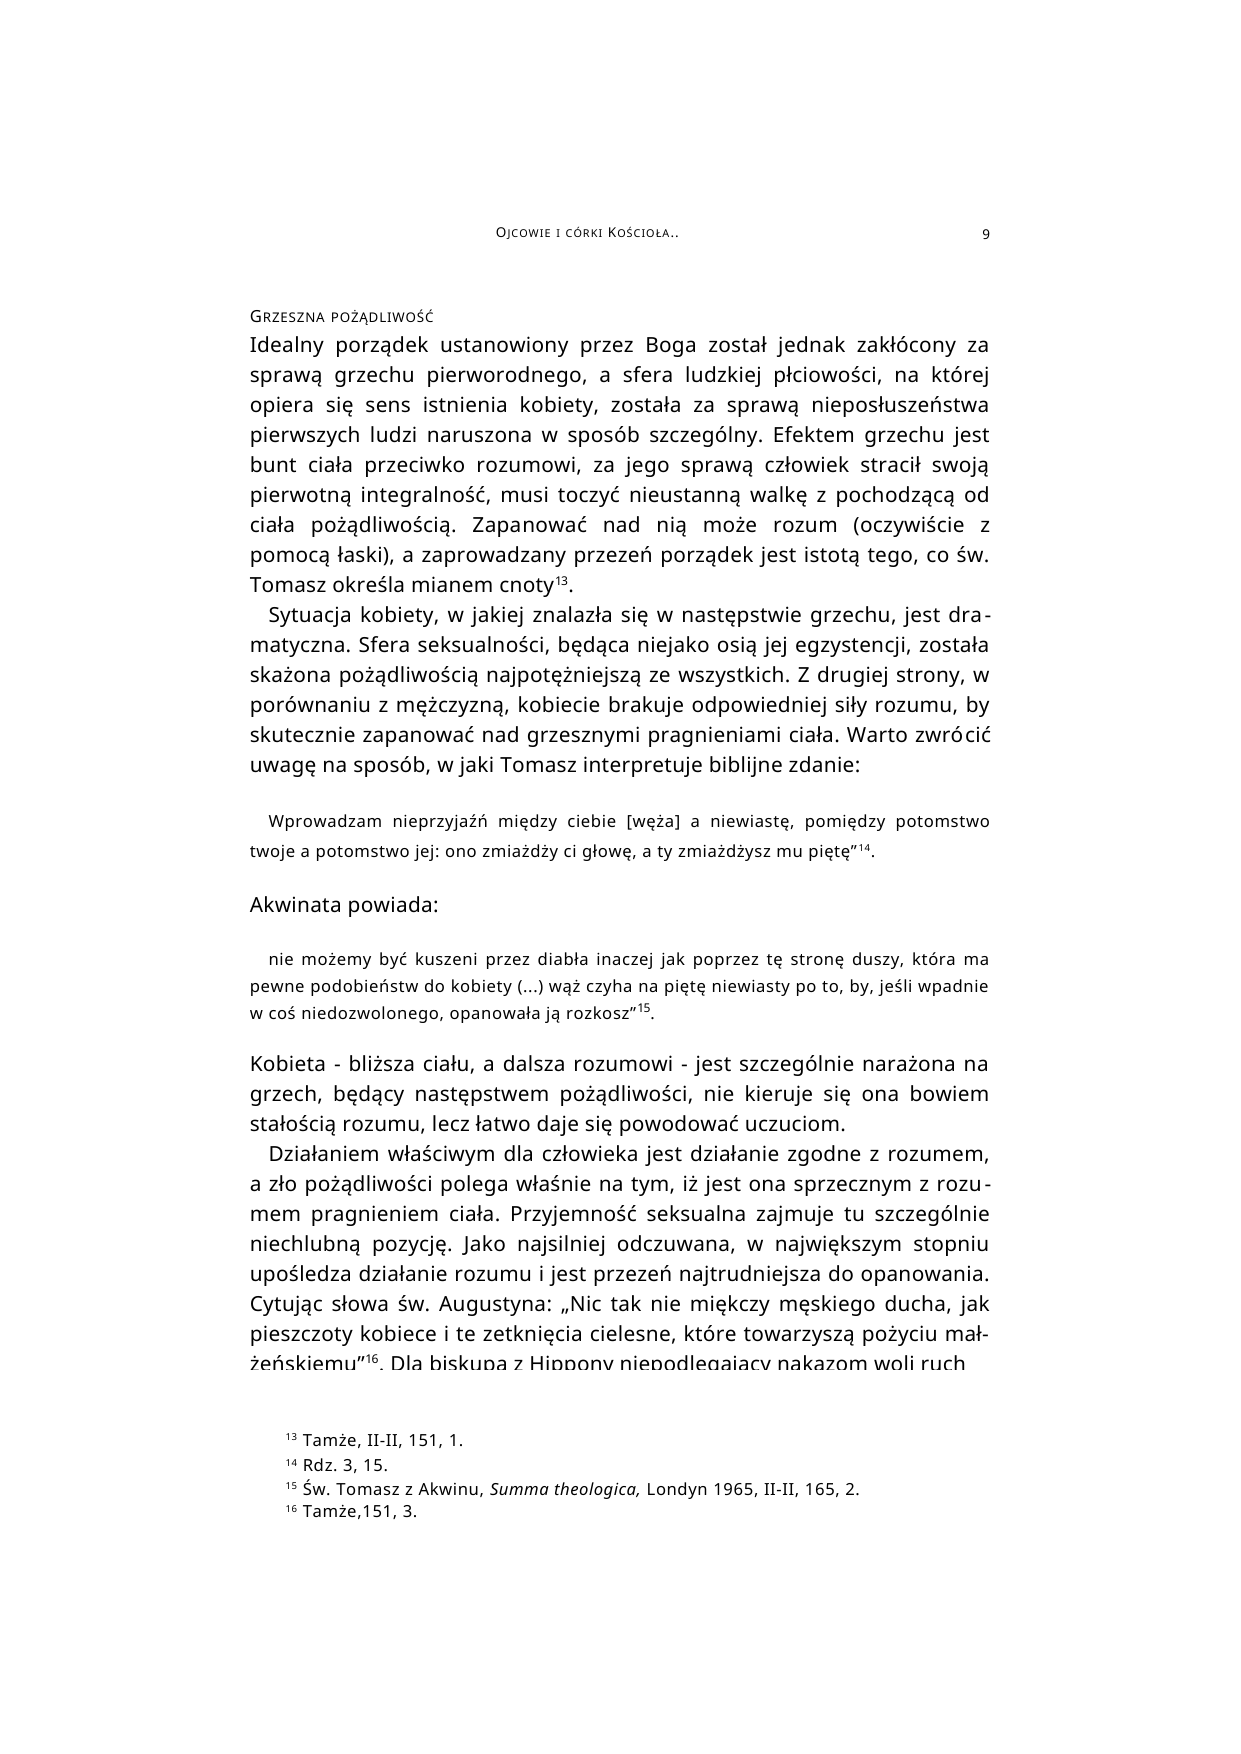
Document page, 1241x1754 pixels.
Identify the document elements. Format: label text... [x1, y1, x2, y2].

text 15 Św. Tomasz z Akwinu, Summa theologica, Londyn 1965, II-II, 165, 2. [285, 1477, 869, 1499]
text Sytuacja kobiety, w jakiej znalazła się w następstwie grzechu, jest dra­matyczna. Sfera seksualności, będąca niejako osią jej egzystencji, została skażona pożądliwością najpotężniejszą ze wszystkich. Z drugiej strony, w porównaniu z mężczyzną, kobiecie brakuje odpowiedniej siły rozumu, by skutecznie zapanować nad grzesznymi pragnieniami ciała. Warto zwró­cić uwagę na sposób, w jaki Tomasz interpretuje biblijne zdanie: [249, 598, 991, 778]
text Akwinata powiada: [249, 896, 993, 917]
text Grzeszna pożądliwość [249, 298, 993, 328]
text nie możemy być kuszeni przez diabła inaczej jak poprzez tę stronę duszy, która ma pewne podobieństw do kobiety (...) wąż czyha na piętę niewiasty po to, by, jeśli wpadnie w coś niedozwolonego, opanowała ją rozkosz”15. [249, 943, 991, 1024]
text 13 Tamże, II-II, 151, 1. [285, 1428, 869, 1451]
text Idealny porządek ustanowiony przez Boga został jednak zakłócony za spra­wą grzechu pierworodnego, a sfera ludzkiej płciowości, na której opiera się sens istnienia kobiety, została za sprawą nieposłuszeństwa pierwszych ludzi naruszona w sposób szczególny. Efektem grzechu jest bunt ciała przeciwko rozumowi, za jego sprawą człowiek stracił swoją pierwotną integralność, musi toczyć nieustanną walkę z pochodzącą od ciała pożądliwością. Zapa­nować nad nią może rozum (oczywiście z pomocą łaski), a zaprowadzany przezeń porządek jest istotą tego, co św. Tomasz określa mianem cnoty13. [249, 328, 991, 598]
text Wprowadzam nieprzyjaźń między ciebie [węża] a niewiastę, pomiędzy potomstwo twoje a potomstwo jej: ono zmiażdży ci głowę, a ty zmiażdżysz mu piętę”14. [249, 803, 991, 863]
text Kobieta - bliższa ciału, a dalsza rozumowi - jest szczególnie narażona na grzech, będący następstwem pożądliwości, nie kieruje się ona bowiem sta­łością rozumu, lecz łatwo daje się powodować uczuciom. [249, 1047, 991, 1137]
text Ojcowie i córki Kościoła.. [496, 227, 742, 241]
text 16 Tamże,151, 3. [285, 1499, 869, 1523]
text 9 [982, 228, 994, 242]
text 14 Rdz. 3, 15. [285, 1453, 869, 1477]
text Działaniem właściwym dla człowieka jest działanie zgodne z rozumem, a zło pożądliwości polega właśnie na tym, iż jest ona sprzecznym z rozu­mem pragnieniem ciała. Przyjemność seksualna zajmuje tu szczególnie niechlubną pozycję. Jako najsilniej odczuwana, w największym stopniu upośledza działanie rozumu i jest przezeń najtrudniejsza do opanowania. Cytując słowa św. Augustyna: „Nic tak nie miękczy męskiego ducha, jak pieszczoty kobiece i te zetknięcia cielesne, które towarzyszą pożyciu mał- żeńskiemu”16. Dla biskupa z Hippony niepodlegający nakazom woli ruch [249, 1137, 991, 1369]
